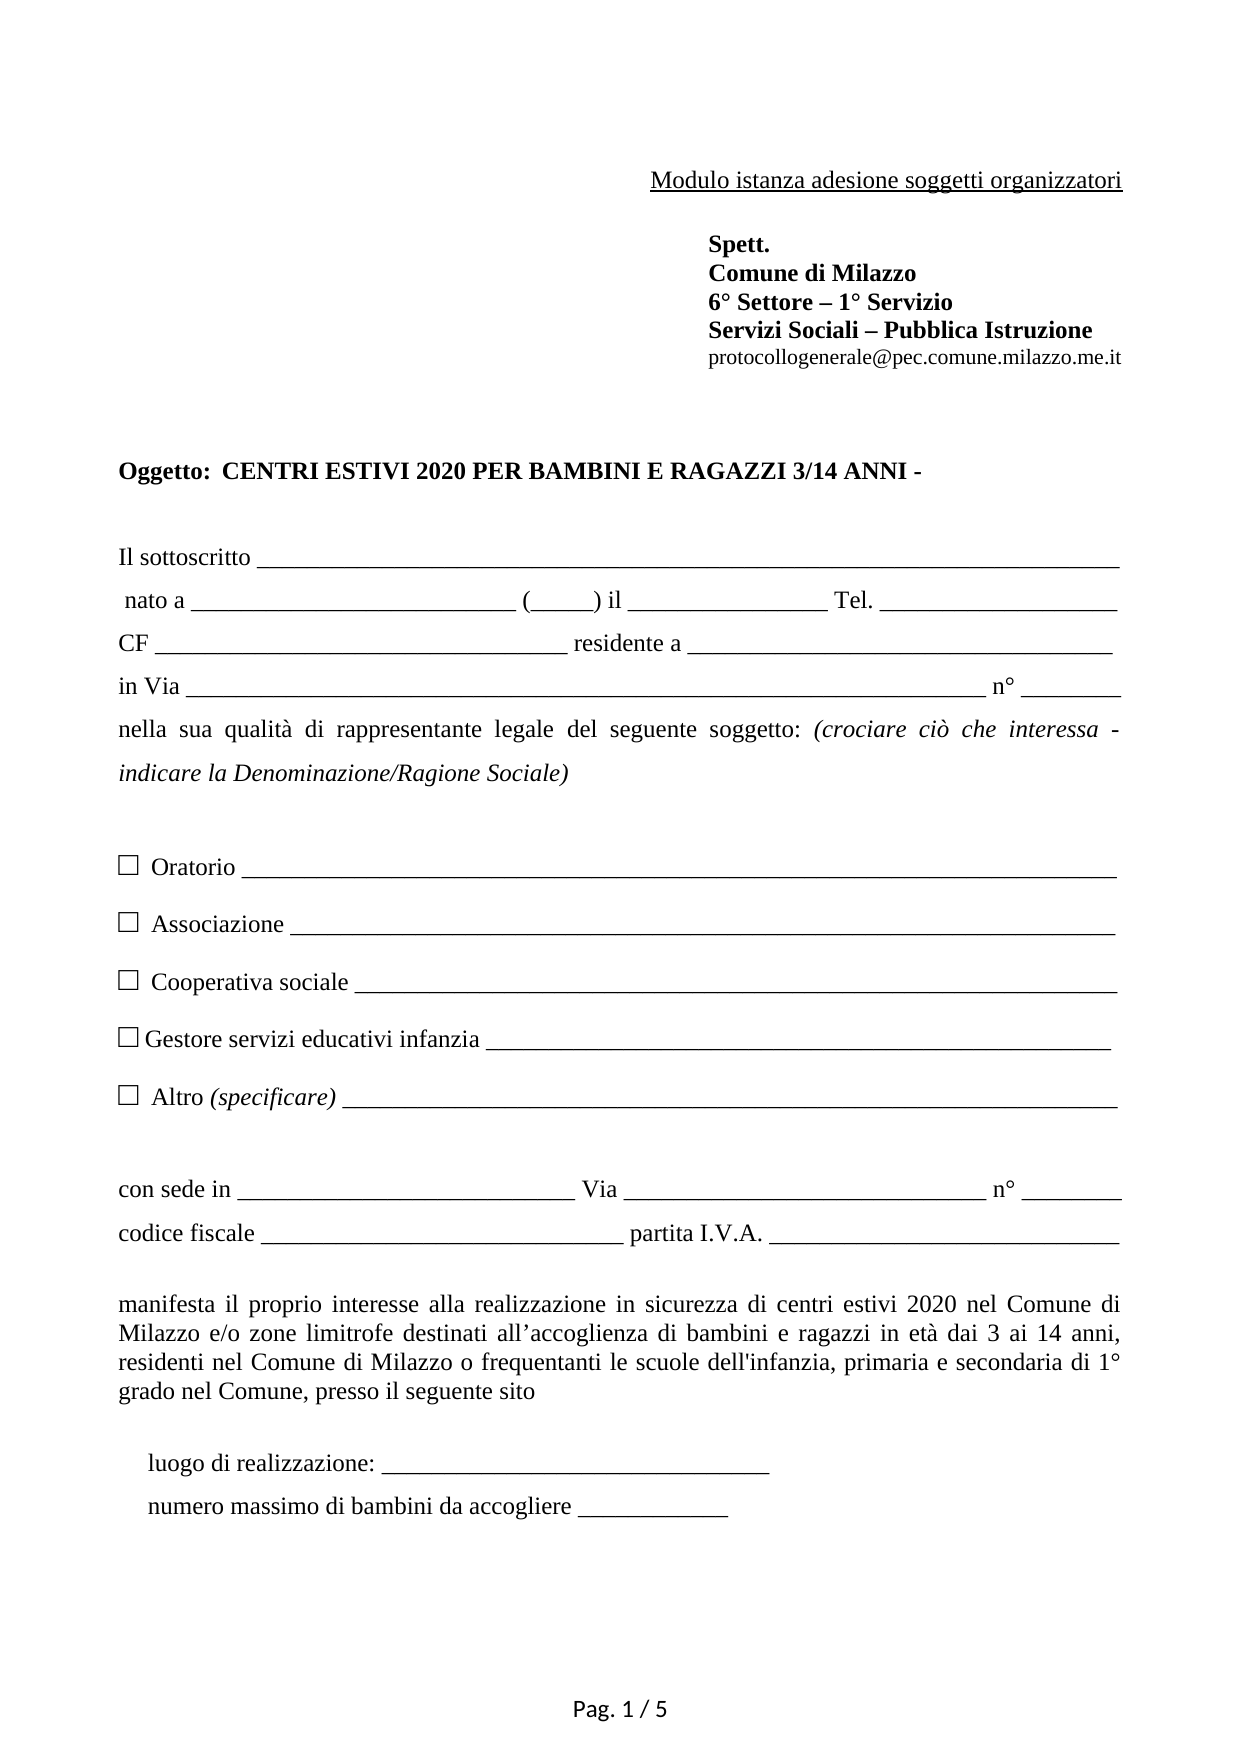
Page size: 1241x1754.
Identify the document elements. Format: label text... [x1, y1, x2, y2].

text Servizi Sociali – Pubblica Istruzione [118, 316, 1122, 344]
text luogo di realizzazione: _______________________________ [148, 1448, 1122, 1476]
text Spett. [118, 229, 1122, 258]
text □ Gestore servizi educativi infanzia __________________________________________________ [118, 1016, 1122, 1055]
text manifesta il proprio interesse alla realizzazione in sicurezza di centri estivi 2020 nel Comune di Milazzo e/o zone limitrofe destinati all’accoglienza di bambini e ragazzi in età dai 3 ai 14 anni, residenti nel Comune di Milazzo o frequentanti le scuole dell'infanzia, primaria e secondaria di 1° grado nel Comune, presso il seguente sito [118, 1289, 1122, 1404]
text □ Oratorio ______________________________________________________________________ [118, 844, 1122, 882]
text con sede in ___________________________ Via _____________________________ n° ________ codice fiscale _____________________________ partita I.V.A. ____________________________ [118, 1174, 1122, 1246]
text □ Associazione __________________________________________________________________ [118, 901, 1122, 940]
text □ Altro (specificare) ______________________________________________________________ [118, 1074, 1122, 1112]
text CF _________________________________ residente a __________________________________ in Via ________________________________________________________________ n° ________ [118, 628, 1122, 700]
text nella sua qualità di rappresentante legale del seguente soggetto: (crociare ciò che interessa - indicare la Denominazione/Ragione Sociale) [118, 714, 1122, 786]
text protocollogenerale@pec.comune.milazzo.me.it [118, 344, 1122, 369]
text □ Cooperativa sociale _____________________________________________________________ [118, 959, 1122, 997]
text nato a __________________________ (_____) il ________________ Tel. ___________________ [118, 585, 1122, 614]
text Oggetto: CENTRI ESTIVI 2020 PER BAMBINI E RAGAZZI 3/14 ANNI - [118, 456, 1122, 484]
text Il sottoscritto _____________________________________________________________________ [118, 542, 1122, 571]
text Modulo istanza adesione soggetti organizzatori [159, 165, 1122, 194]
text 6° Settore – 1° Servizio [118, 287, 1122, 316]
text numero massimo di bambini da accogliere ____________ [148, 1491, 1122, 1519]
text Comune di Milazzo [118, 258, 1122, 287]
